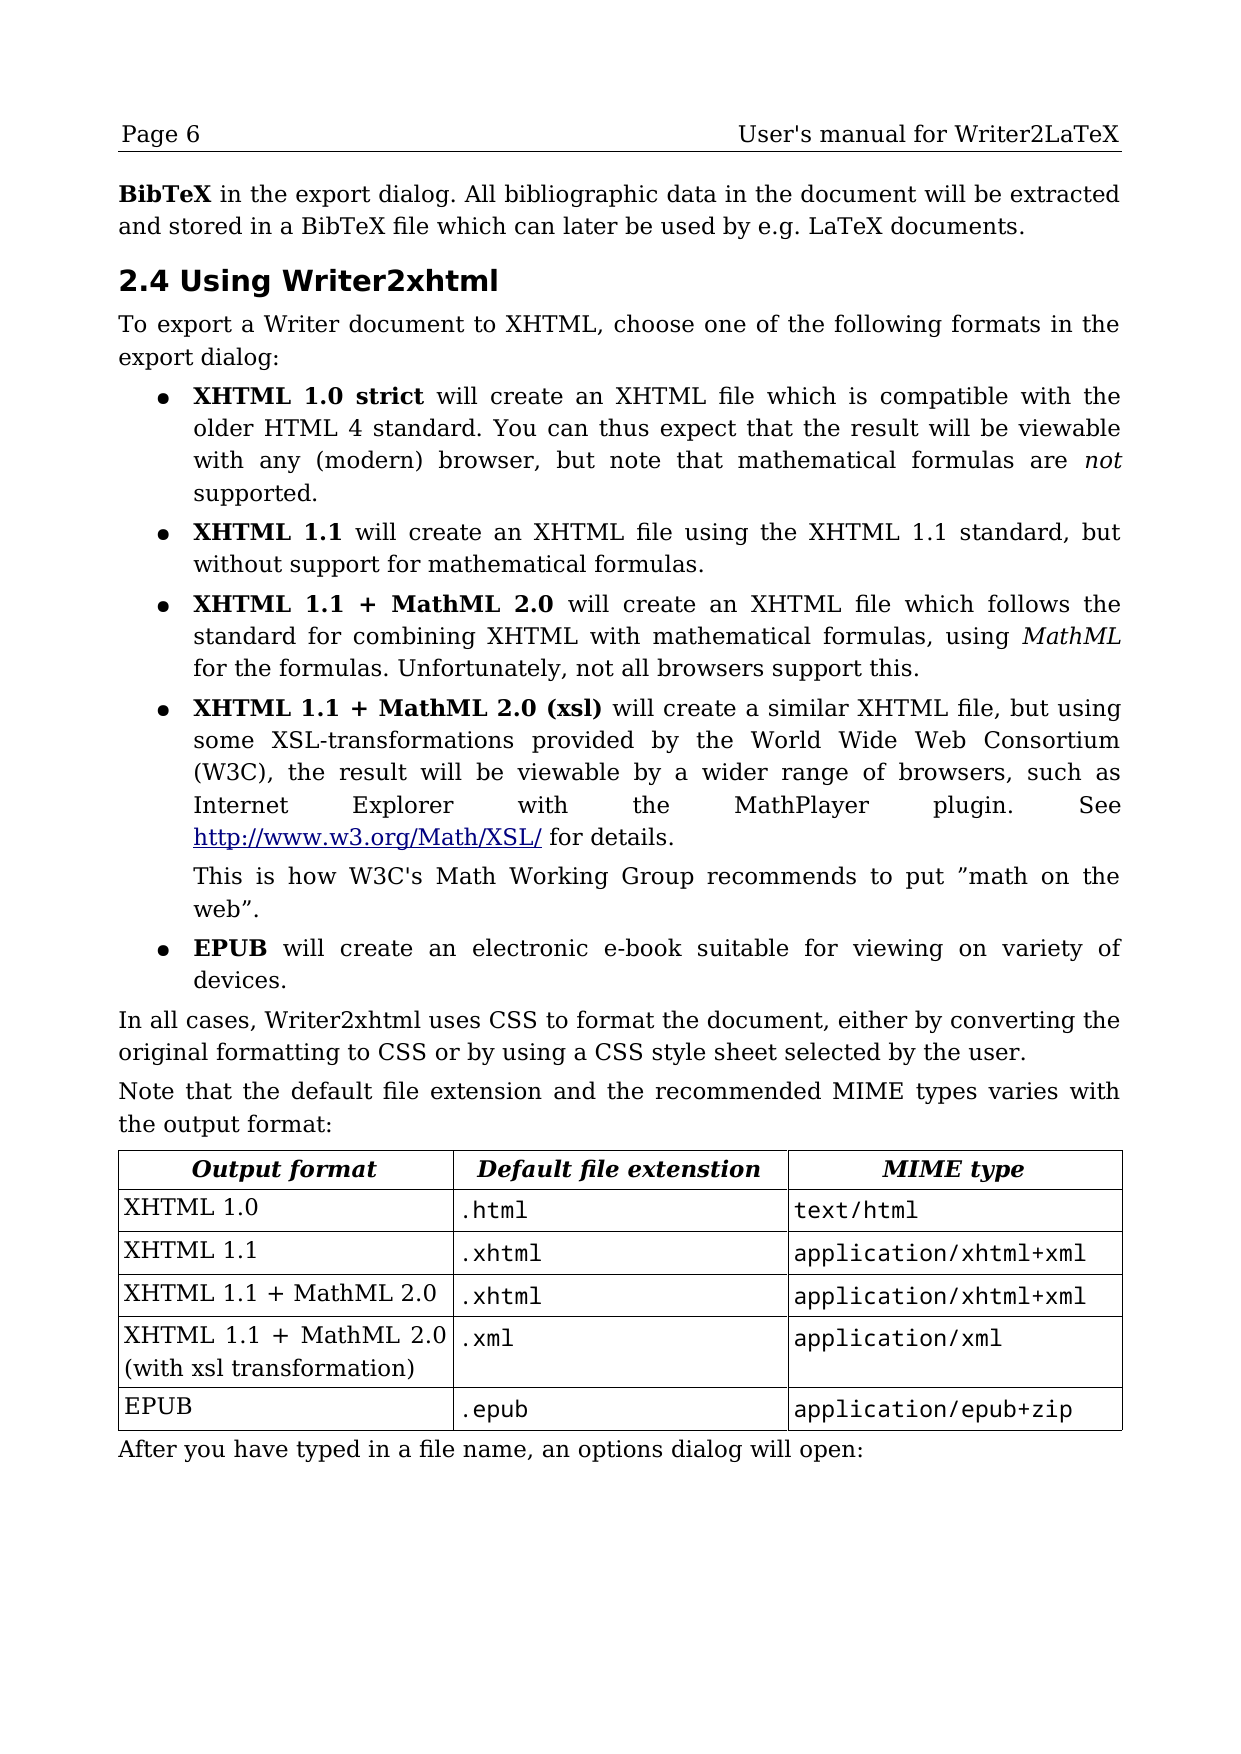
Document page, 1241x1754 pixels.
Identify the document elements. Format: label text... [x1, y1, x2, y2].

table_header Default file extenstion [454, 1151, 787, 1189]
table_cell XHTML 1.1 [119, 1232, 453, 1274]
table_cell XHTML 1.1 + MathML 2.0 [119, 1275, 453, 1316]
table_cell .xhtml [454, 1275, 787, 1316]
text After you have typed in a file name, an options dialog will open: [118, 1436, 1122, 1463]
text Note that the default file extension and the recommended MIME types varies with the output format: [118, 1078, 1122, 1138]
subtitle Using Writer2xhtml [118, 265, 1122, 299]
table_cell .html [454, 1190, 787, 1231]
table_header MIME type [789, 1151, 1122, 1189]
table_cell application/xhtml+xml [789, 1275, 1122, 1316]
list XHTML 1.1 + MathML 2.0 (xsl) will create a similar XHTML file, but using some XSL-transformations provided by the World Wide Web Consortium (W3C), the result will be viewable by a wider range of browsers, such as Internet Explorer with the MathPlayer plugin. See http://www.w3.org/Math/XSL/ for details. [156, 695, 1122, 851]
text To export a Writer document to XHTML, choose one of the following formats in the export dialog: [118, 311, 1122, 371]
table_header Output format [119, 1151, 453, 1189]
table_cell XHTML 1.0 [119, 1190, 453, 1231]
table_cell text/html [789, 1190, 1122, 1231]
list XHTML 1.0 strict will create an XHTML file which is compatible with the older HTML 4 standard. You can thus expect that the result will be viewable with any (modern) browser, but note that mathematical formulas are not supported. [156, 383, 1122, 507]
table_cell application/epub+zip [789, 1388, 1122, 1430]
table_cell EPUB [119, 1388, 453, 1430]
table_cell XHTML 1.1 + MathML 2.0 (with xsl transformation) [119, 1317, 453, 1387]
table_cell application/xhtml+xml [789, 1232, 1122, 1274]
list XHTML 1.1 will create an XHTML file using the XHTML 1.1 standard, but without support for mathematical formulas. [156, 519, 1122, 578]
table_cell application/xml [789, 1317, 1122, 1387]
table_cell .xml [454, 1317, 787, 1387]
text BibTeX in the export dialog. All bibliographic data in the document will be extracted and stored in a BibTeX file which can later be used by e.g. LaTeX documents. [118, 181, 1122, 240]
table_cell .epub [454, 1388, 787, 1430]
text In all cases, Writer2xhtml uses CSS to format the document, either by converting the original formatting to CSS or by using a CSS style sheet selected by the user. [118, 1007, 1122, 1066]
list This is how W3C's Math Working Group recommends to put ”math on the web”. [156, 863, 1122, 923]
list XHTML 1.1 + MathML 2.0 will create an XHTML file which follows the standard for combining XHTML with mathematical formulas, using MathML for the formulas. Unfortunately, not all browsers support this. [156, 591, 1122, 682]
table_cell .xhtml [454, 1232, 787, 1274]
list EPUB will create an electronic e-book suitable for viewing on variety of devices. [156, 935, 1122, 994]
